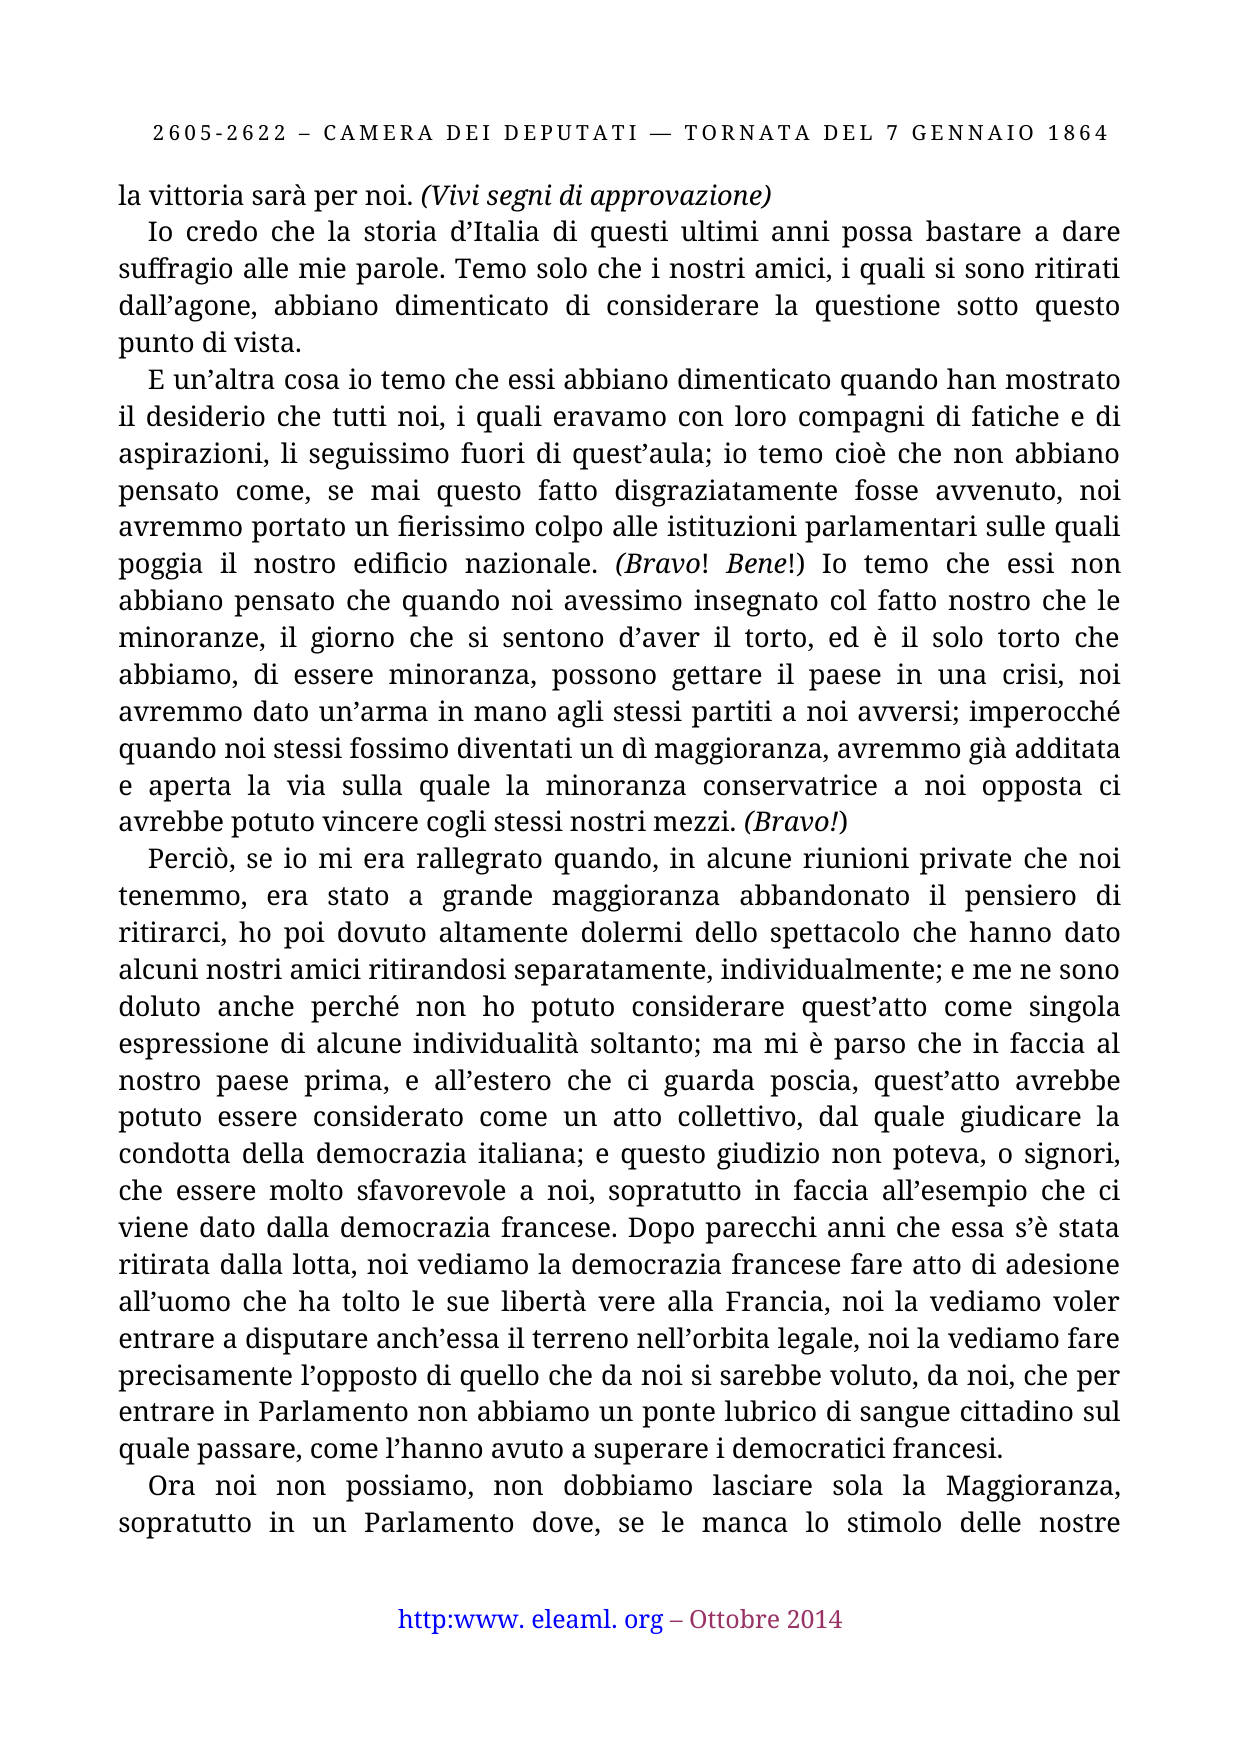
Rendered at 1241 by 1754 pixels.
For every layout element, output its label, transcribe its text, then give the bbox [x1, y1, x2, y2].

text la vittoria sarà per noi. (Vivi segni di approvazione) [118, 176, 1122, 213]
text E un’altra cosa io temo che essi abbiano dimenticato quando han mostrato il desiderio che tutti noi, i quali eravamo con loro compagni di fatiche e di aspirazioni, li seguissimo fuori di quest’aula; io temo cioè che non abbiano pensato come, se mai questo fatto disgraziatamente fosse avvenuto, noi avremmo portato un fierissimo colpo alle istituzioni parlamentari sulle quali poggia il nostro edificio nazionale. (Bravo! Bene!) Io temo che essi non abbiano pensato che quando noi avessimo insegnato col fatto nostro che le minoranze, il giorno che si sentono d’aver il torto, ed è il solo torto che abbiamo, di essere minoranza, possono gettare il paese in una crisi, noi avremmo dato un’arma in mano agli stessi partiti a noi avversi; imperocché quando noi stessi fossimo diventati un dì maggioranza, avremmo già additata e aperta la via sulla quale la minoranza conservatrice a noi opposta ci avrebbe potuto vincere cogli stessi nostri mezzi. (Bravo!) [118, 360, 1122, 840]
text Ora noi non possiamo, non dobbiamo lasciare sola la Maggioranza, sopratutto in un Parlamento dove, se le manca lo stimolo delle nostre [118, 1467, 1122, 1540]
text Io credo che la storia d’Italia di questi ultimi anni possa bastare a dare suffragio alle mie parole. Temo solo che i nostri amici, i quali si sono ritirati dall’agone, abbiano dimenticato di considerare la questione sotto questo punto di vista. [118, 213, 1122, 360]
text Perciò, se io mi era rallegrato quando, in alcune riunioni private che noi tenemmo, era stato a grande maggioranza abbandonato il pensiero di ritirarci, ho poi dovuto altamente dolermi dello spettacolo che hanno dato alcuni nostri amici ritirandosi separatamente, individualmente; e me ne sono doluto anche perché non ho potuto considerare quest’atto come singola espressione di alcune individualità soltanto; ma mi è parso che in faccia al nostro paese prima, e all’estero che ci guarda poscia, quest’atto avrebbe potuto essere considerato come un atto collettivo, dal quale giudicare la condotta della democrazia italiana; e questo giudizio non poteva, o signori, che essere molto sfavorevole a noi, sopratutto in faccia all’esempio che ci viene dato dalla democrazia francese. Dopo parecchi anni che essa s’è stata ritirata dalla lotta, noi vediamo la democrazia francese fare atto di adesione all’uomo che ha tolto le sue libertà vere alla Francia, noi la vediamo voler entrare a disputare anch’essa il terreno nell’orbita legale, noi la vediamo fare precisamente l’opposto di quello che da noi si sarebbe voluto, da noi, che per entrare in Parlamento non abbiamo un ponte lubrico di sangue cittadino sul quale passare, come l’hanno avuto a superare i democratici francesi. [118, 840, 1122, 1467]
